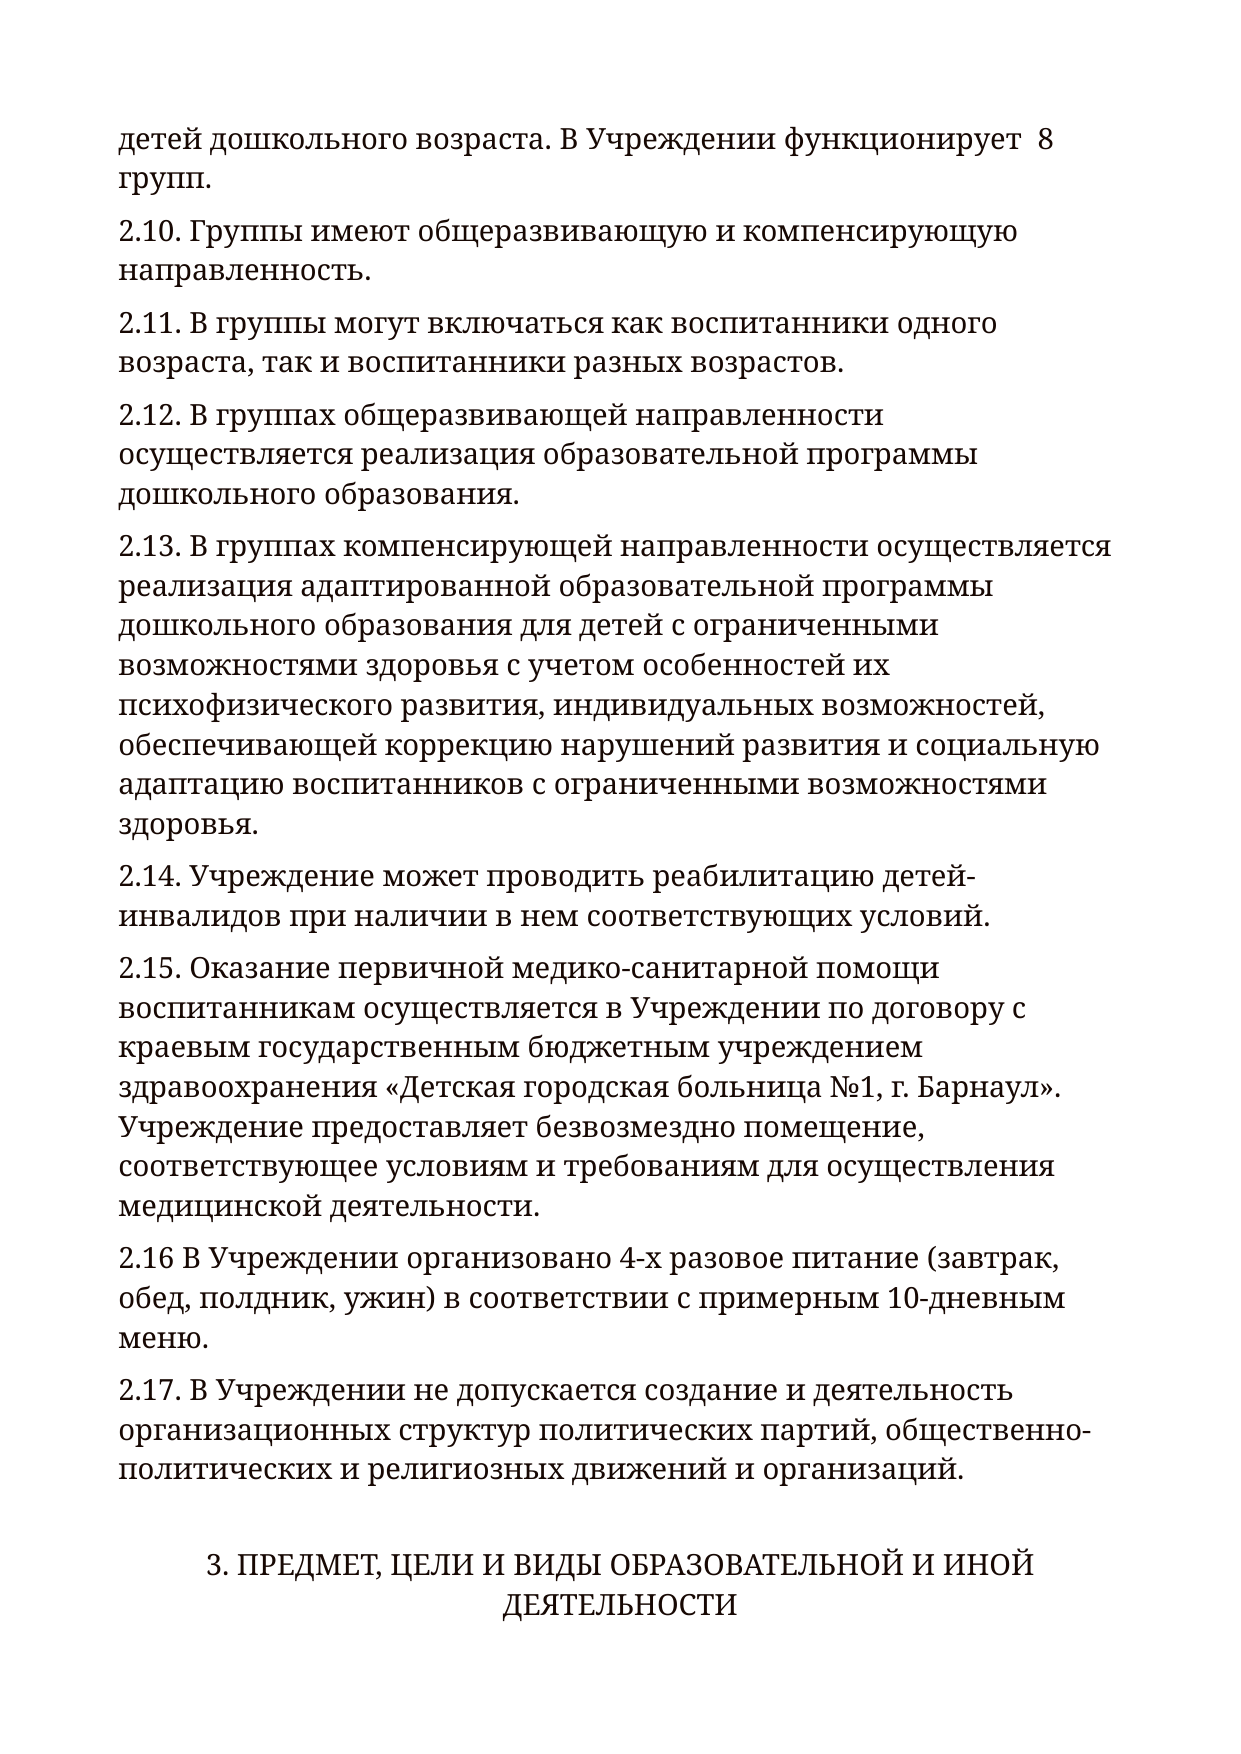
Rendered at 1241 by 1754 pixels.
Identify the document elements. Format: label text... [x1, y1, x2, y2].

text 2.16 В Учреждении организовано 4-х разовое питание (завтрак, обед, полдник, ужин) в соответствии с примерным 10-дневным меню. [118, 1237, 1122, 1357]
text 2.14. Учреждение может проводить реабилитацию детей-инвалидов при наличии в нем соответствующих условий. [118, 855, 1122, 935]
text 2.10. Группы имеют общеразвивающую и компенсирующую направленность. [118, 210, 1122, 289]
text 2.15. Оказание первичной медико-санитарной помощи воспитанникам осуществляется в Учреждении по договору с краевым государственным бюджетным учреждением здравоохранения «Детская городская больница №1, г. Барнаул». Учреждение предоставляет безвозмездно помещение, соответствующее условиям и требованиям для осуществления медицинской деятельности. [118, 947, 1122, 1225]
text 2.11. В группы могут включаться как воспитанники одного возраста, так и воспитанники разных возрастов. [118, 302, 1122, 381]
text детей дошкольного возраста. В Учреждении функционирует 8 групп. [118, 118, 1122, 197]
text 2.12. В группах общеразвивающей направленности осуществляется реализация образовательной программы дошкольного образования. [118, 394, 1122, 513]
text 2.17. В Учреждении не допускается создание и деятельность организационных структур политических партий, общественно-политических и религиозных движений и организаций. [118, 1369, 1122, 1488]
text 2.13. В группах компенсирующей направленности осуществляется реализация адаптированной образовательной программы дошкольного образования для детей с ограниченными возможностями здоровья с учетом особенностей их психофизического развития, индивидуальных возможностей, обеспечивающей коррекцию нарушений развития и социальную адаптацию воспитанников с ограниченными возможностями здоровья. [118, 525, 1122, 843]
text 3. ПРЕДМЕТ, ЦЕЛИ И ВИДЫ ОБРАЗОВАТЕЛЬНОЙ И ИНОЙ ДЕЯТЕЛЬНОСТИ [118, 1544, 1122, 1624]
